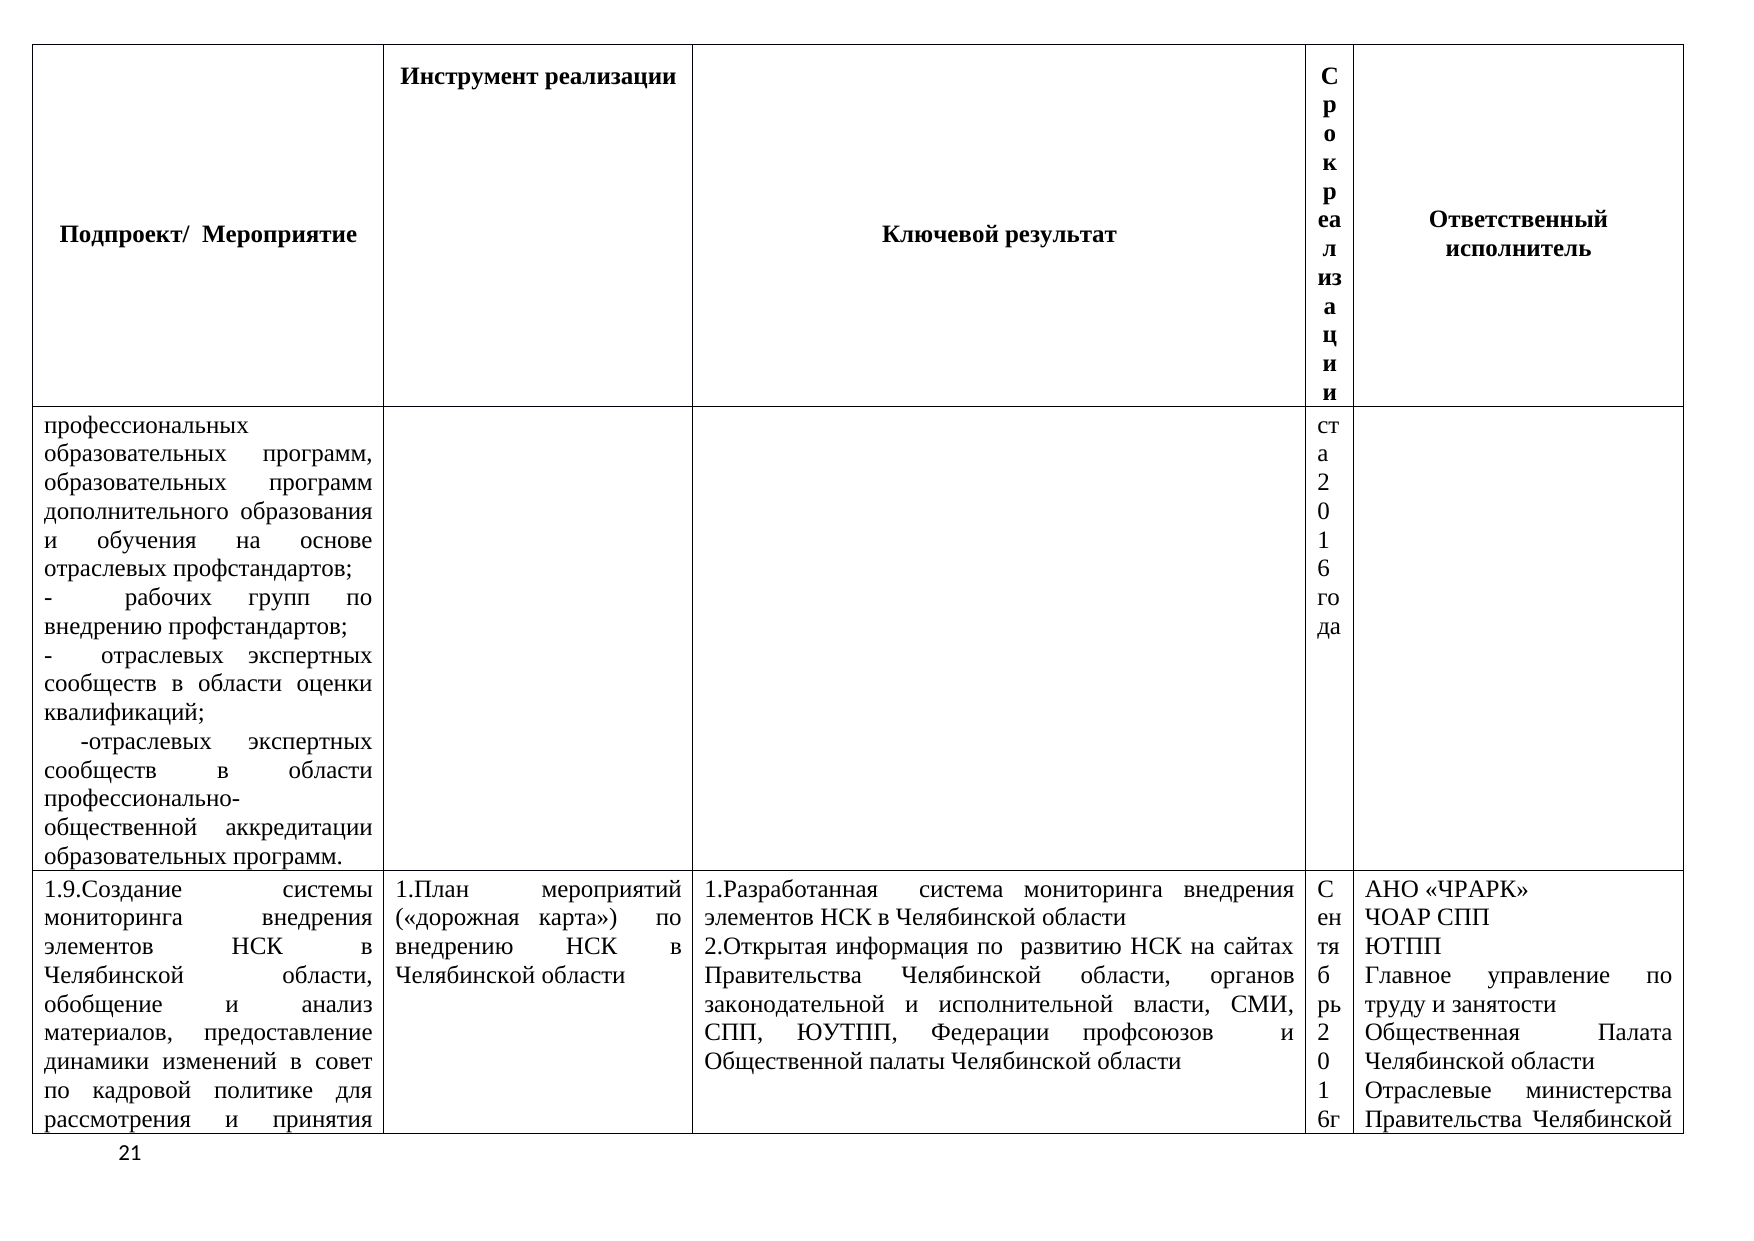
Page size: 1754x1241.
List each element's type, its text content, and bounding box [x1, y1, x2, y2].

table_header Срок реализации [1306, 45, 1353, 406]
table_cell [384, 407, 692, 870]
table_cell 1.9.Создание системы мониторинга внедрения элементов НСК в Челябинской области, обобщение и анализ материалов, предоставление динамики изменений в совет по кадровой политике для рассмотрения и принятия [33, 871, 383, 1132]
table_cell Сентябрь 2016г [1306, 871, 1353, 1132]
table_header Ответственный исполнитель [1354, 45, 1683, 406]
table_header Ключевой результат [693, 45, 1305, 406]
table_cell [693, 407, 1305, 870]
table_cell [1354, 407, 1683, 870]
table_cell АНО «ЧРАРК» ЧОАР СПП ЮТПП Главное управление по труду и занятости Общественная Палата Челябинской области Отраслевые министерства Правительства Челябинской [1354, 871, 1683, 1132]
table_cell профессиональных образовательных программ, образовательных программ дополнительного образования и обучения на основе отраслевых профстандартов; - рабочих групп по внедрению профстандартов; - отраслевых экспертных сообществ в области оценки квалификаций; -отраслевых экспертных сообществ в области профессионально-общественной аккредитации образовательных программ. [33, 407, 383, 870]
table_cell 1.План мероприятий («дорожная карта») по внедрению НСК в Челябинской области [384, 871, 692, 1132]
table_cell ста 2016 года [1306, 407, 1353, 870]
table_header Инструмент реализации [384, 45, 692, 406]
table_cell 1.Разработанная система мониторинга внедрения элементов НСК в Челябинской области 2.Открытая информация по развитию НСК на сайтах Правительства Челябинской области, органов законодательной и исполнительной власти, СМИ, СПП, ЮУТПП, Федерации профсоюзов и Общественной палаты Челябинской области [693, 871, 1305, 1132]
table_header Подпроект/ Мероприятие [33, 45, 383, 406]
